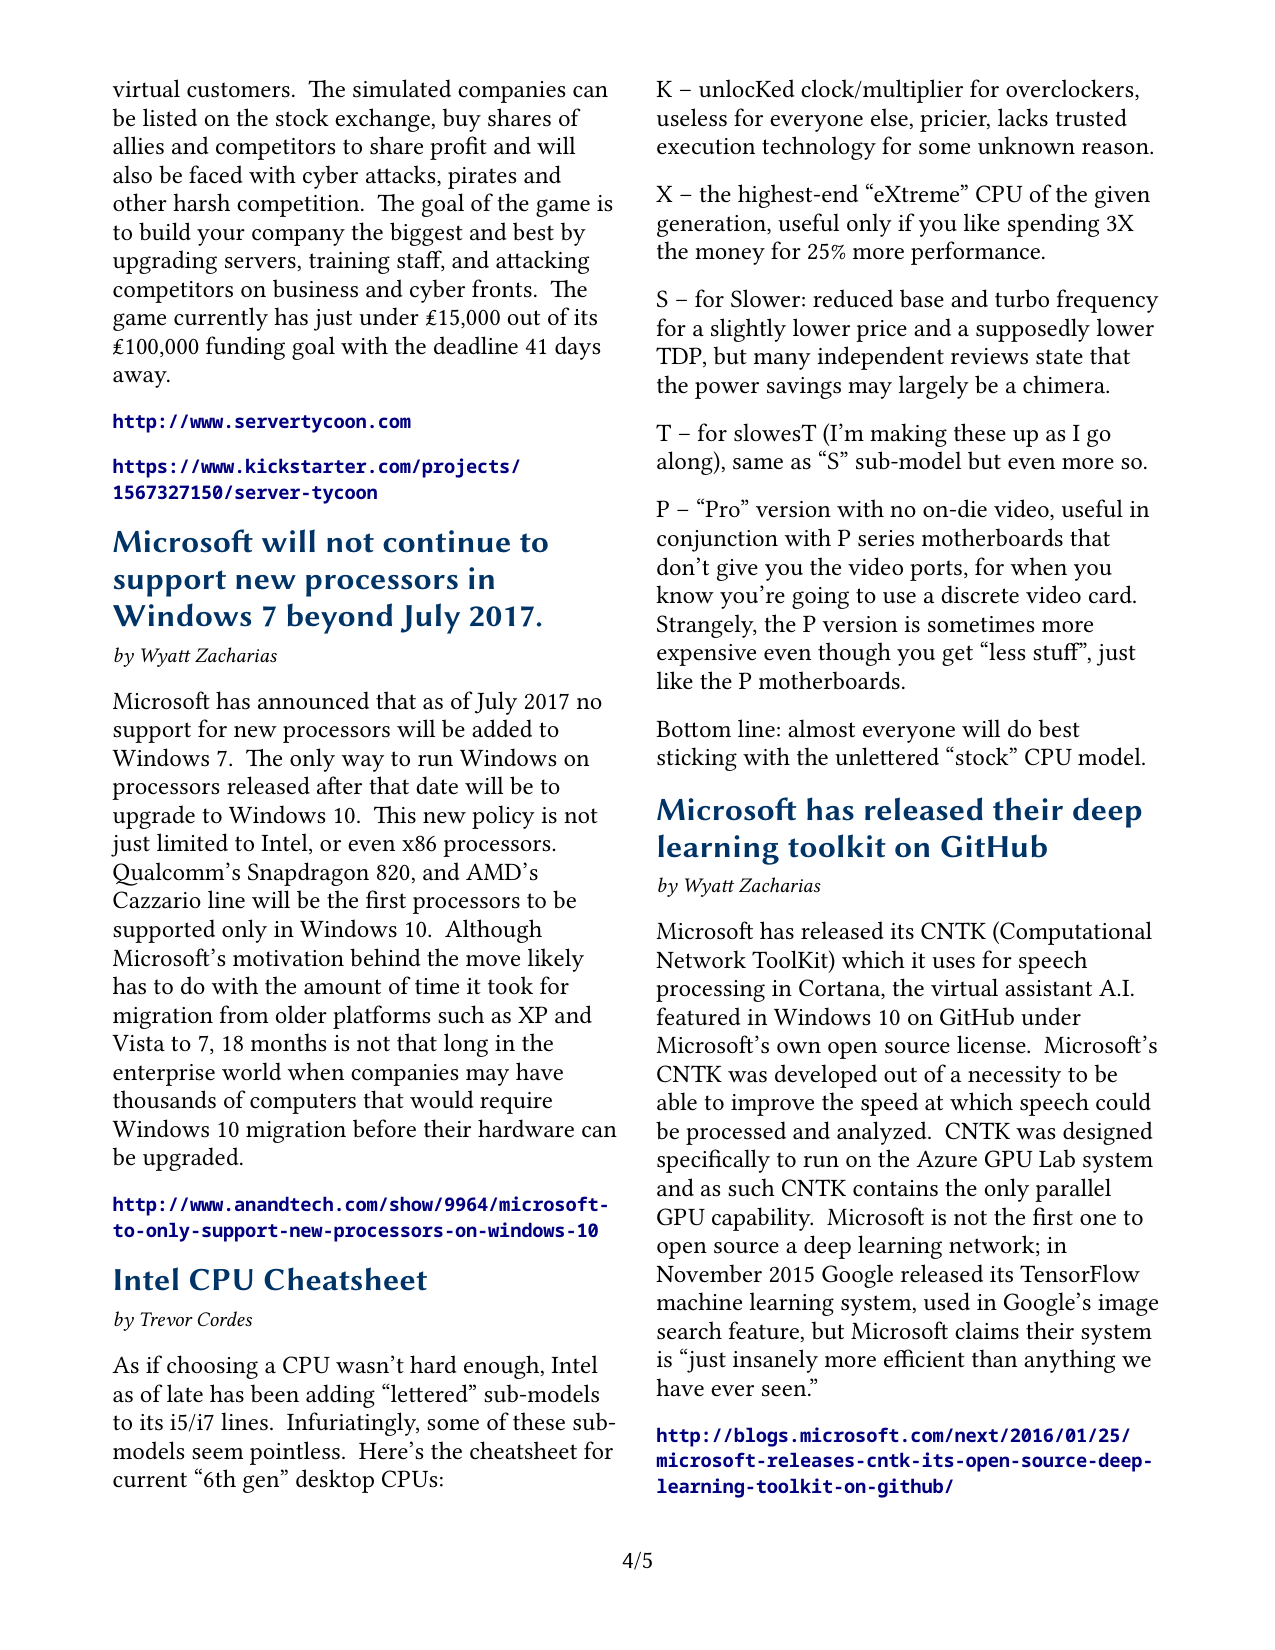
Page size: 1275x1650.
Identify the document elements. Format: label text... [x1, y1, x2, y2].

text by Trevor Cordes [112, 1308, 619, 1332]
subtitle Microsoft will not continue to support new processors in Windows 7 beyond July 2017. [112, 524, 619, 634]
text S – for Slower: reduced base and turbo frequency for a slightly lower price and a supposedly lower TDP, but many independent reviews state that the power savings may largely be a chimera. [656, 285, 1162, 399]
text Microsoft has released its CNTK (Computational Network ToolKit) which it uses for speech processing in Cortana, the virtual assistant A.I. featured in Windows 10 on GitHub under Microsoft’s own open source license. Microsoft’s CNTK was developed out of a necessity to be able to improve the speed at which speech could be processed and analyzed. CNTK was designed specifically to run on the Azure GPU Lab system and as such CNTK contains the only parallel GPU capability. Microsoft is not the first one to open source a deep learning network; in November 2015 Google released its TensorFlow machine learning system, used in Google’s image search feature, but Microsoft claims their system is “just insanely more efficient than anything we have ever seen.” [656, 917, 1162, 1402]
text Microsoft has announced that as of July 2017 no support for new processors will be added to Windows 7. The only way to run Windows on processors released after that date will be to upgrade to Windows 10. This new policy is not just limited to Intel, or even x86 processors. Qualcomm’s Snapdragon 820, and AMD’s Cazzario line will be the first processors to be supported only in Windows 10. Although Microsoft’s motivation behind the move likely has to do with the amount of time it took for migration from older platforms such as XP and Vista to 7, 18 months is not that long in the enterprise world when companies may have thousands of computers that would require Windows 10 migration before their hardware can be upgraded. [112, 687, 619, 1172]
text by Wyatt Zacharias [656, 874, 1162, 898]
subtitle Microsoft has released their deep learning toolkit on GitHub [656, 791, 1162, 865]
text As if choosing a CPU wasn’t hard enough, Intel as of late has been adding “lettered” sub-models to its i5/i7 lines. Infuriatingly, some of these sub-models seem pointless. Here’s the cheatsheet for current “6th gen” desktop CPUs: [112, 1351, 619, 1494]
subtitle Intel CPU Cheatsheet [112, 1262, 619, 1299]
subtitle http://www.servertycoon.com [112, 408, 619, 434]
subtitle https://www.kickstarter.com/projects/1567327150/server-tycoon [112, 453, 619, 504]
text Bottom line: almost everyone will do best sticking with the unlettered “stock” CPU model. [656, 715, 1162, 772]
text virtual customers. The simulated companies can be listed on the stock exchange, buy shares of allies and competitors to share profit and will also be faced with cyber attacks, pirates and other harsh competition. The goal of the game is to build your company the biggest and best by upgrading servers, training staff, and attacking competitors on business and cyber fronts. The game currently has just under ₤15,000 out of its ₤100,000 funding goal with the deadline 41 days away. [112, 75, 619, 389]
text K – unlocKed clock/multiplier for overclockers, useless for everyone else, pricier, lacks trusted execution technology for some unknown reason. [656, 75, 1162, 161]
subtitle http://blogs.microsoft.com/next/2016/01/25/microsoft-releases-cntk-its-open-source-deep-learning-toolkit-on-github/ [656, 1422, 1162, 1498]
text P – “Pro” version with no on-die video, useful in conjunction with P series motherboards that don’t give you the video ports, for when you know you’re going to use a discrete video card. Strangely, the P version is sometimes more expensive even though you get “less stuff”, just like the P motherboards. [656, 495, 1162, 695]
subtitle http://www.anandtech.com/show/9964/microsoft-to-only-support-new-processors-on-windows-10 [112, 1191, 619, 1242]
text X – the highest-end “eXtreme” CPU of the given generation, useful only if you like spending 3X the money for 25% more performance. [656, 180, 1162, 266]
text by Wyatt Zacharias [112, 643, 619, 667]
text T – for slowesT (I’m making these up as I go along), same as “S” sub-model but even more so. [656, 419, 1162, 476]
